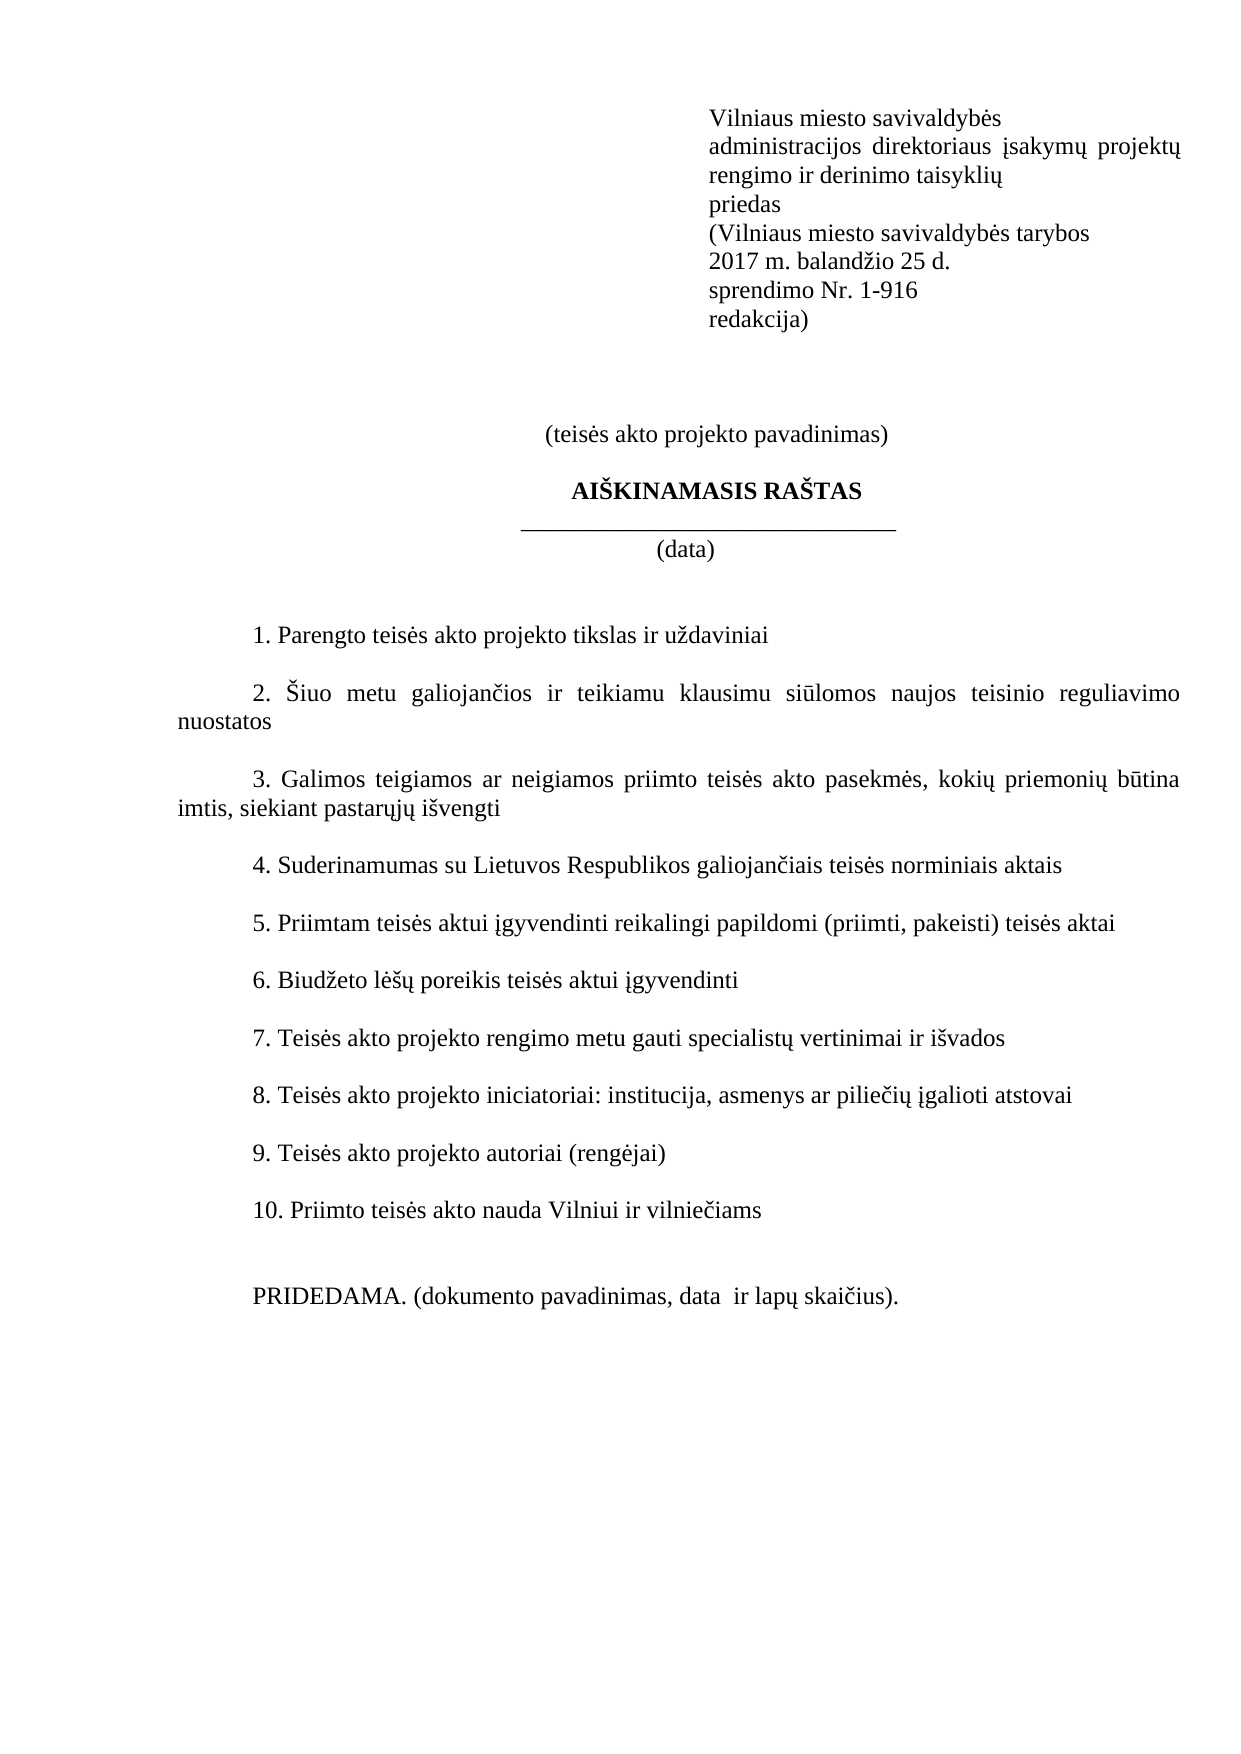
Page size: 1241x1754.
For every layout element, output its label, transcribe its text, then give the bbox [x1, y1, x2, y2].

text 10. Priimto teisės akto nauda Vilniui ir vilniečiams [177, 1195, 1181, 1224]
text PRIDEDAMA. (dokumento pavadinimas, data ir lapų skaičius). [177, 1281, 1181, 1310]
text 5. Priimtam teisės aktui įgyvendinti reikalingi papildomi (priimti, pakeisti) teisės aktai [177, 908, 1181, 936]
text priedas [709, 189, 1181, 218]
text ______________________________ [177, 505, 1181, 534]
text 3. Galimos teigiamos ar neigiamos priimto teisės akto pasekmės, kokių priemonių būtina imtis, siekiant pastarųjų išvengti [177, 764, 1181, 821]
text AIŠKINAMASIS RAŠTAS [177, 476, 1181, 505]
text 6. Biudžeto lėšų poreikis teisės aktui įgyvendinti [177, 965, 1181, 994]
text (teisės akto projekto pavadinimas) [177, 419, 1181, 448]
text (data) [177, 534, 1181, 563]
text 8. Teisės akto projekto iniciatoriai: institucija, asmenys ar piliečių įgalioti atstovai [177, 1080, 1181, 1109]
text 1. Parengto teisės akto projekto tikslas ir uždaviniai [177, 620, 1181, 649]
text redakcija) [709, 304, 1181, 333]
text 9. Teisės akto projekto autoriai (rengėjai) [177, 1138, 1181, 1166]
text 7. Teisės akto projekto rengimo metu gauti specialistų vertinimai ir išvados [177, 1023, 1181, 1051]
text administracijos direktoriaus įsakymų projektų rengimo ir derinimo taisyklių [709, 131, 1181, 189]
text 2. Šiuo metu galiojančios ir teikiamu klausimu siūlomos naujos teisinio reguliavimo nuostatos [177, 678, 1181, 735]
text 2017 m. balandžio 25 d. sprendimo Nr. 1-916 [709, 246, 1181, 304]
text (Vilniaus miesto savivaldybės tarybos [709, 218, 1181, 246]
text Vilniaus miesto savivaldybės [709, 103, 1181, 131]
text 4. Suderinamumas su Lietuvos Respublikos galiojančiais teisės norminiais aktais [177, 850, 1181, 879]
